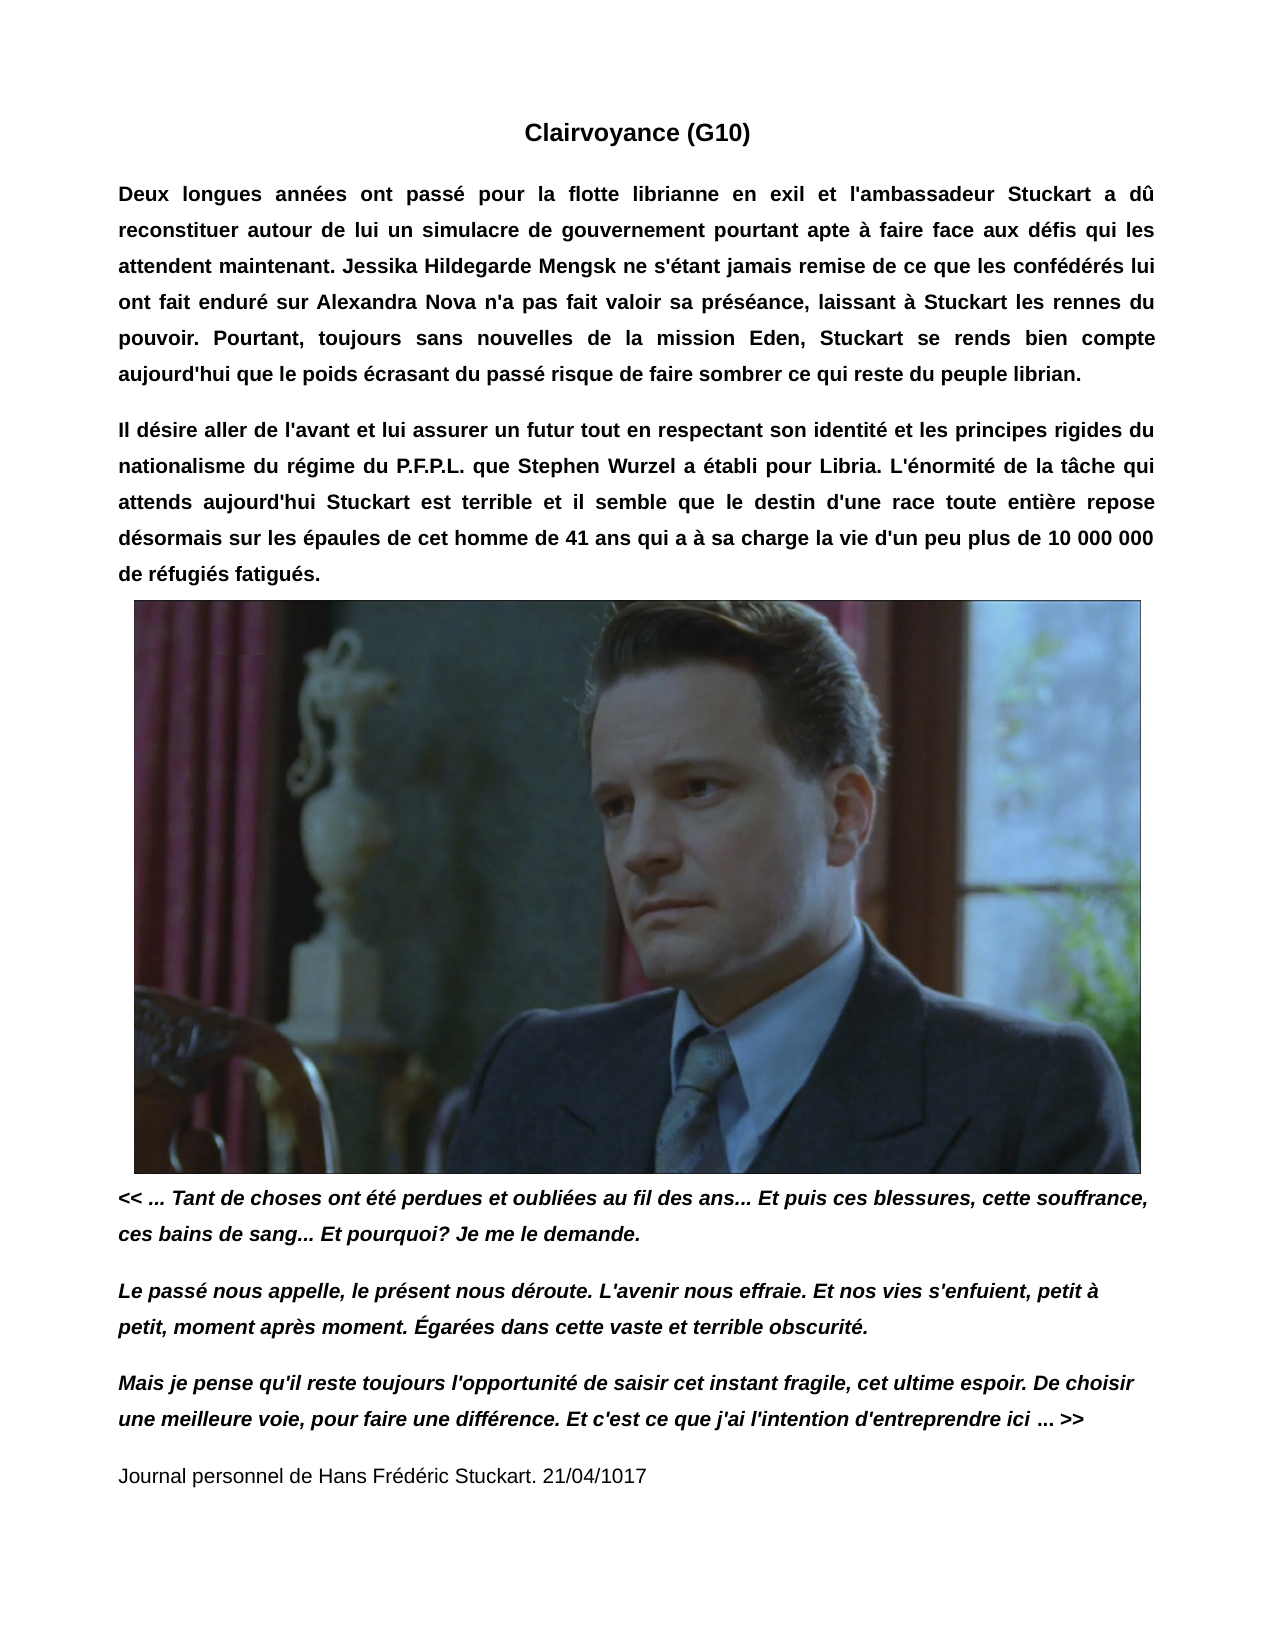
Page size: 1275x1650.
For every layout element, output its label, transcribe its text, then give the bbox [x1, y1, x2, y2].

text Clairvoyance (G10) [118, 118, 1157, 147]
text Le passé nous appelle, le présent nous déroute. L'avenir nous effraie. Et nos vies s'enfuient, petit à petit, moment après moment. Égarées dans cette vaste et terrible obscurité. [118, 1278, 1157, 1338]
text Journal personnel de Hans Frédéric Stuckart. 21/04/1017 [118, 1463, 1157, 1487]
text Mais je pense qu'il reste toujours l'opportunité de saisir cet instant fragile, cet ultime espoir. De choisir une meilleure voie, pour faire une différence. Et c'est ce que j'ai l'intention d'entreprendre ici ... >> [118, 1371, 1157, 1431]
text Deux longues années ont passé pour la flotte librianne en exil et l'ambassadeur Stuckart a dû reconstituer autour de lui un simulacre de gouvernement pourtant apte à faire face aux défis qui les attendent maintenant. Jessika Hildegarde Mengsk ne s'étant jamais remise de ce que les confédérés lui ont fait enduré sur Alexandra Nova n'a pas fait valoir sa préséance, laissant à Stuckart les rennes du pouvoir. Pourtant, toujours sans nouvelles de la mission Eden, Stuckart se rends bien compte aujourd'hui que le poids écrasant du passé risque de faire sombrer ce qui reste du peuple librian. [118, 182, 1157, 386]
text Il désire aller de l'avant et lui assurer un futur tout en respectant son identité et les principes rigides du nationalisme du régime du P.F.P.L. que Stephen Wurzel a établi pour Libria. L'énormité de la tâche qui attends aujourd'hui Stuckart est terrible et il semble que le destin d'une race toute entière repose désormais sur les épaules de cet homme de 41 ans qui a à sa charge la vie d'un peu plus de 10 000 000 de réfugiés fatigués. [118, 418, 1157, 586]
text << ... Tant de choses ont été perdues et oubliées au fil des ans... Et puis ces blessures, cette souffrance, ces bains de sang... Et pourquoi? Je me le demande. [118, 618, 1157, 1246]
